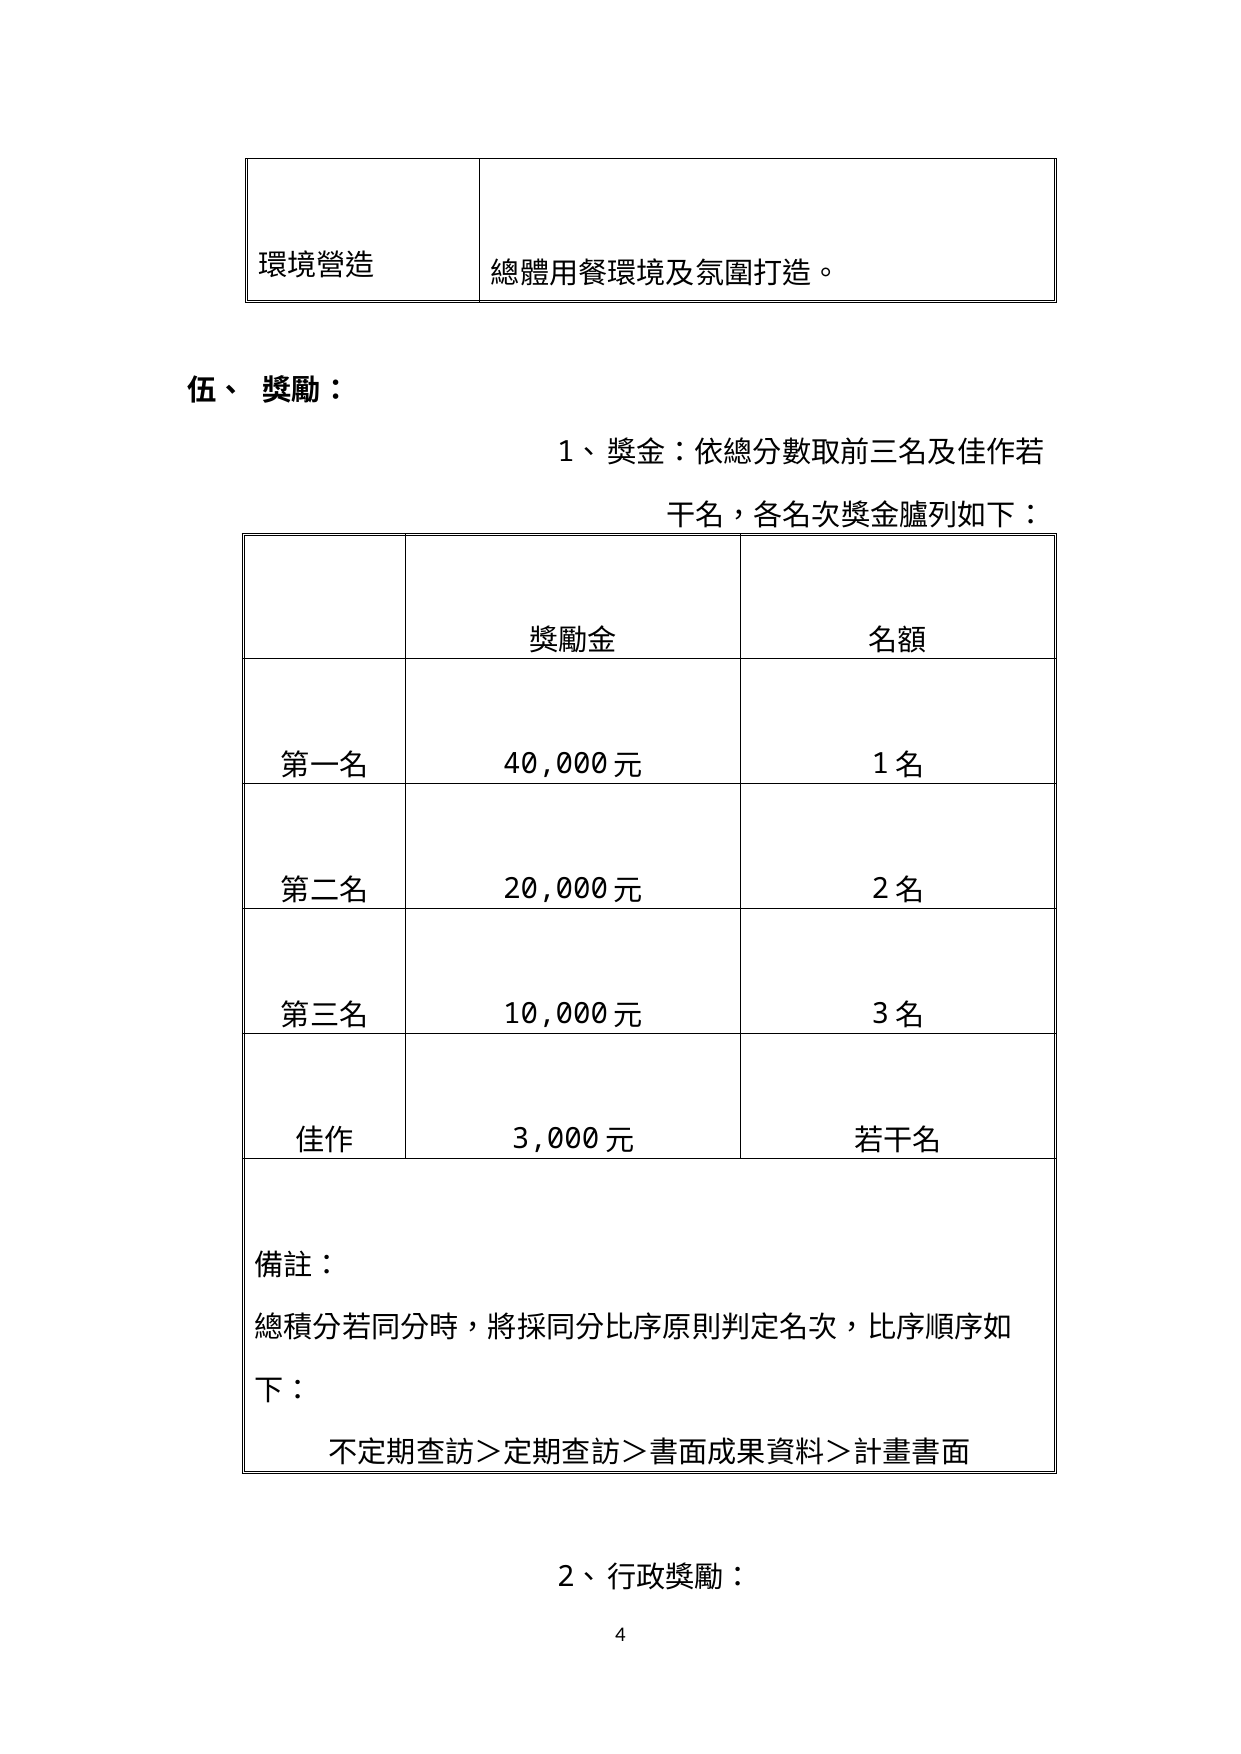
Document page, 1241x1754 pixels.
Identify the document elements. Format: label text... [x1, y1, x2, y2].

list 獎金：依總分數取前三名及佳作若干名，各名次獎金臚列如下： [557, 408, 1053, 533]
table_cell 環境營造 [248, 159, 479, 300]
table_cell 第二名 [245, 784, 405, 908]
table_cell 第一名 [245, 659, 405, 783]
table_cell 第三名 [245, 909, 405, 1033]
table_cell 10,000元 [406, 909, 740, 1033]
table_cell 備註： 總積分若同分時，將採同分比序原則判定名次，比序順序如下： 不定期查訪＞定期查訪＞書面成果資料＞計畫書面 [245, 1159, 1054, 1471]
table_cell 2名 [741, 784, 1054, 908]
table_cell 20,000元 [406, 784, 740, 908]
table_cell 1名 [741, 659, 1054, 783]
table_cell 總體用餐環境及氛圍打造。 [480, 159, 1054, 300]
list 獎勵： [187, 346, 1053, 408]
table_cell 40,000元 [406, 659, 740, 783]
table_cell 佳作 [245, 1034, 405, 1158]
table_header [245, 536, 405, 658]
list 行政獎勵： [557, 1533, 1053, 1596]
table_header 獎勵金 [406, 536, 740, 658]
table_cell 3,000元 [406, 1034, 740, 1158]
table_cell 若干名 [741, 1034, 1054, 1158]
table_header 名額 [741, 536, 1054, 658]
table_cell 3名 [741, 909, 1054, 1033]
